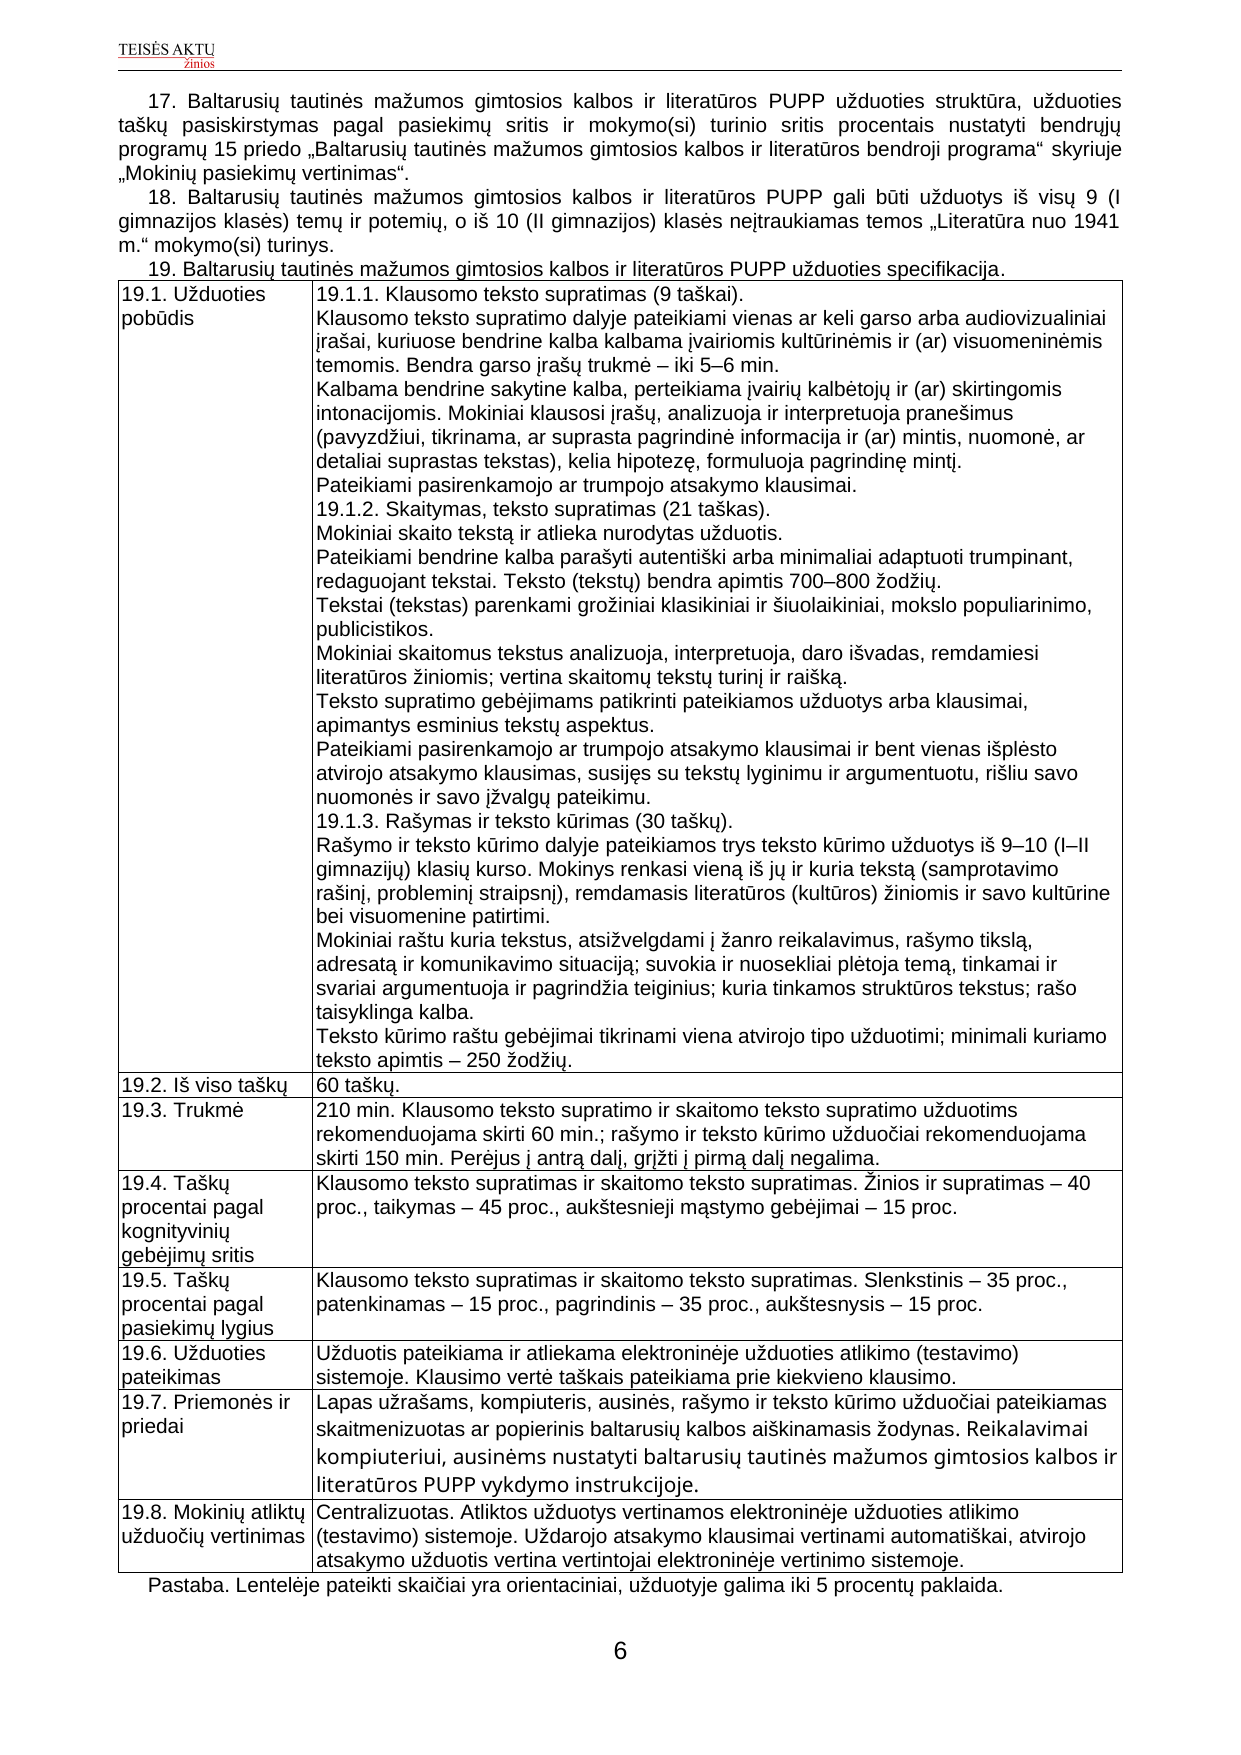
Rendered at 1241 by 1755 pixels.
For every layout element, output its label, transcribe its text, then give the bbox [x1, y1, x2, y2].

text Pastaba. Lentelėje pateikti skaičiai yra orientaciniai, užduotyje galima iki 5 procentų paklaida. [118, 1573, 1122, 1597]
table_cell 19.3. Trukmė [119, 1098, 312, 1170]
table_cell 60 taškų. [313, 1073, 1122, 1097]
table_header 19.1.1. Klausomo teksto supratimas (9 taškai). Klausomo teksto supratimo dalyje pateikiami vienas ar keli garso arba audiovizualiniai įrašai, kuriuose bendrine kalba kalbama įvairiomis kultūrinėmis ir (ar) visuomeninėmis temomis. Bendra garso įrašų trukmė – iki 5–6 min. Kalbama bendrine sakytine kalba, perteikiama įvairių kalbėtojų ir (ar) skirtingomis intonacijomis. Mokiniai klausosi įrašų, analizuoja ir interpretuoja pranešimus (pavyzdžiui, tikrinama, ar suprasta pagrindinė informacija ir (ar) mintis, nuomonė, ar detaliai suprastas tekstas), kelia hipotezę, formuluoja pagrindinę mintį. Pateikiami pasirenkamojo ar trumpojo atsakymo klausimai. 19.1.2. Skaitymas, teksto supratimas (21 taškas). Mokiniai skaito tekstą ir atlieka nurodytas užduotis. Pateikiami bendrine kalba parašyti autentiški arba minimaliai adaptuoti trumpinant, redaguojant tekstai. Teksto (tekstų) bendra apimtis 700–800 žodžių. Tekstai (tekstas) parenkami grožiniai klasikiniai ir šiuolaikiniai, mokslo populiarinimo, publicistikos. Mokiniai skaitomus tekstus analizuoja, interpretuoja, daro išvadas, remdamiesi literatūros žiniomis; vertina skaitomų tekstų turinį ir raišką. Teksto supratimo gebėjimams patikrinti pateikiamos užduotys arba klausimai, apimantys esminius tekstų aspektus. Pateikiami pasirenkamojo ar trumpojo atsakymo klausimai ir bent vienas išplėsto atvirojo atsakymo klausimas, susijęs su tekstų lyginimu ir argumentuotu, rišliu savo nuomonės ir savo įžvalgų pateikimu. 19.1.3. Rašymas ir teksto kūrimas (30 taškų). Rašymo ir teksto kūrimo dalyje pateikiamos trys teksto kūrimo užduotys iš 9–10 (I–II gimnazijų) klasių kurso. Mokinys renkasi vieną iš jų ir kuria tekstą (samprotavimo rašinį, probleminį straipsnį), remdamasis literatūros (kultūros) žiniomis ir savo kultūrine bei visuomenine patirtimi. Mokiniai raštu kuria tekstus, atsižvelgdami į žanro reikalavimus, rašymo tikslą, adresatą ir komunikavimo situaciją; suvokia ir nuosekliai plėtoja temą, tinkamai ir svariai argumentuoja ir pagrindžia teiginius; kuria tinkamos struktūros tekstus; rašo taisyklinga kalba. Teksto kūrimo raštu gebėjimai tikrinami viena atvirojo tipo užduotimi; minimali kuriamo teksto apimtis – 250 žodžių. [313, 281, 1122, 1072]
table_cell 19.7. Priemonės ir priedai [119, 1390, 312, 1499]
table_cell 19.6. Užduoties pateikimas [119, 1341, 312, 1389]
table_cell Centralizuotas. Atliktos užduotys vertinamos elektroninėje užduoties atlikimo (testavimo) sistemoje. Uždarojo atsakymo klausimai vertinami automatiškai, atvirojo atsakymo užduotis vertina vertintojai elektroninėje vertinimo sistemoje. [313, 1500, 1122, 1572]
table_cell 19.2. Iš viso taškų [119, 1073, 312, 1097]
table_cell 19.4. Taškų procentai pagal kognityvinių gebėjimų sritis [119, 1171, 312, 1267]
text 17. Baltarusių tautinės mažumos gimtosios kalbos ir literatūros PUPP užduoties struktūra, užduoties taškų pasiskirstymas pagal pasiekimų sritis ir mokymo(si) turinio sritis procentais nustatyti bendrųjų programų 15 priedo „Baltarusių tautinės mažumos gimtosios kalbos ir literatūros bendroji programa“ skyriuje „Mokinių pasiekimų vertinimas“. [118, 89, 1122, 184]
table_cell Lapas užrašams, kompiuteris, ausinės, rašymo ir teksto kūrimo užduočiai pateikiamas skaitmenizuotas ar popierinis baltarusių kalbos aiškinamasis žodynas. Reikalavimai kompiuteriui, ausinėms nustatyti baltarusių tautinės mažumos gimtosios kalbos ir literatūros PUPP vykdymo instrukcijoje. [313, 1390, 1122, 1499]
table_cell Klausomo teksto supratimas ir skaitomo teksto supratimas. Slenkstinis – 35 proc., patenkinamas – 15 proc., pagrindinis – 35 proc., aukštesnysis – 15 proc. [313, 1268, 1122, 1340]
text 18. Baltarusių tautinės mažumos gimtosios kalbos ir literatūros PUPP gali būti užduotys iš visų 9 (I gimnazijos klasės) temų ir potemių, o iš 10 (II gimnazijos) klasės neįtraukiamas temos „Literatūra nuo 1941 m.“ mokymo(si) turinys. [118, 184, 1122, 256]
table_header 19.1. Užduoties pobūdis [119, 281, 312, 1072]
text 19. Baltarusių tautinės mažumos gimtosios kalbos ir literatūros PUPP užduoties specifikacija. [118, 256, 1122, 280]
table_cell 19.5. Taškų procentai pagal pasiekimų lygius [119, 1268, 312, 1340]
table_cell 210 min. Klausomo teksto supratimo ir skaitomo teksto supratimo užduotims rekomenduojama skirti 60 min.; rašymo ir teksto kūrimo užduočiai rekomenduojama skirti 150 min. Perėjus į antrą dalį, grįžti į pirmą dalį negalima. [313, 1098, 1122, 1170]
table_cell Klausomo teksto supratimas ir skaitomo teksto supratimas. Žinios ir supratimas – 40 proc., taikymas – 45 proc., aukštesnieji mąstymo gebėjimai – 15 proc. [313, 1171, 1122, 1267]
table_cell Užduotis pateikiama ir atliekama elektroninėje užduoties atlikimo (testavimo) sistemoje. Klausimo vertė taškais pateikiama prie kiekvieno klausimo. [313, 1341, 1122, 1389]
table_cell 19.8. Mokinių atliktų užduočių vertinimas [119, 1500, 312, 1572]
